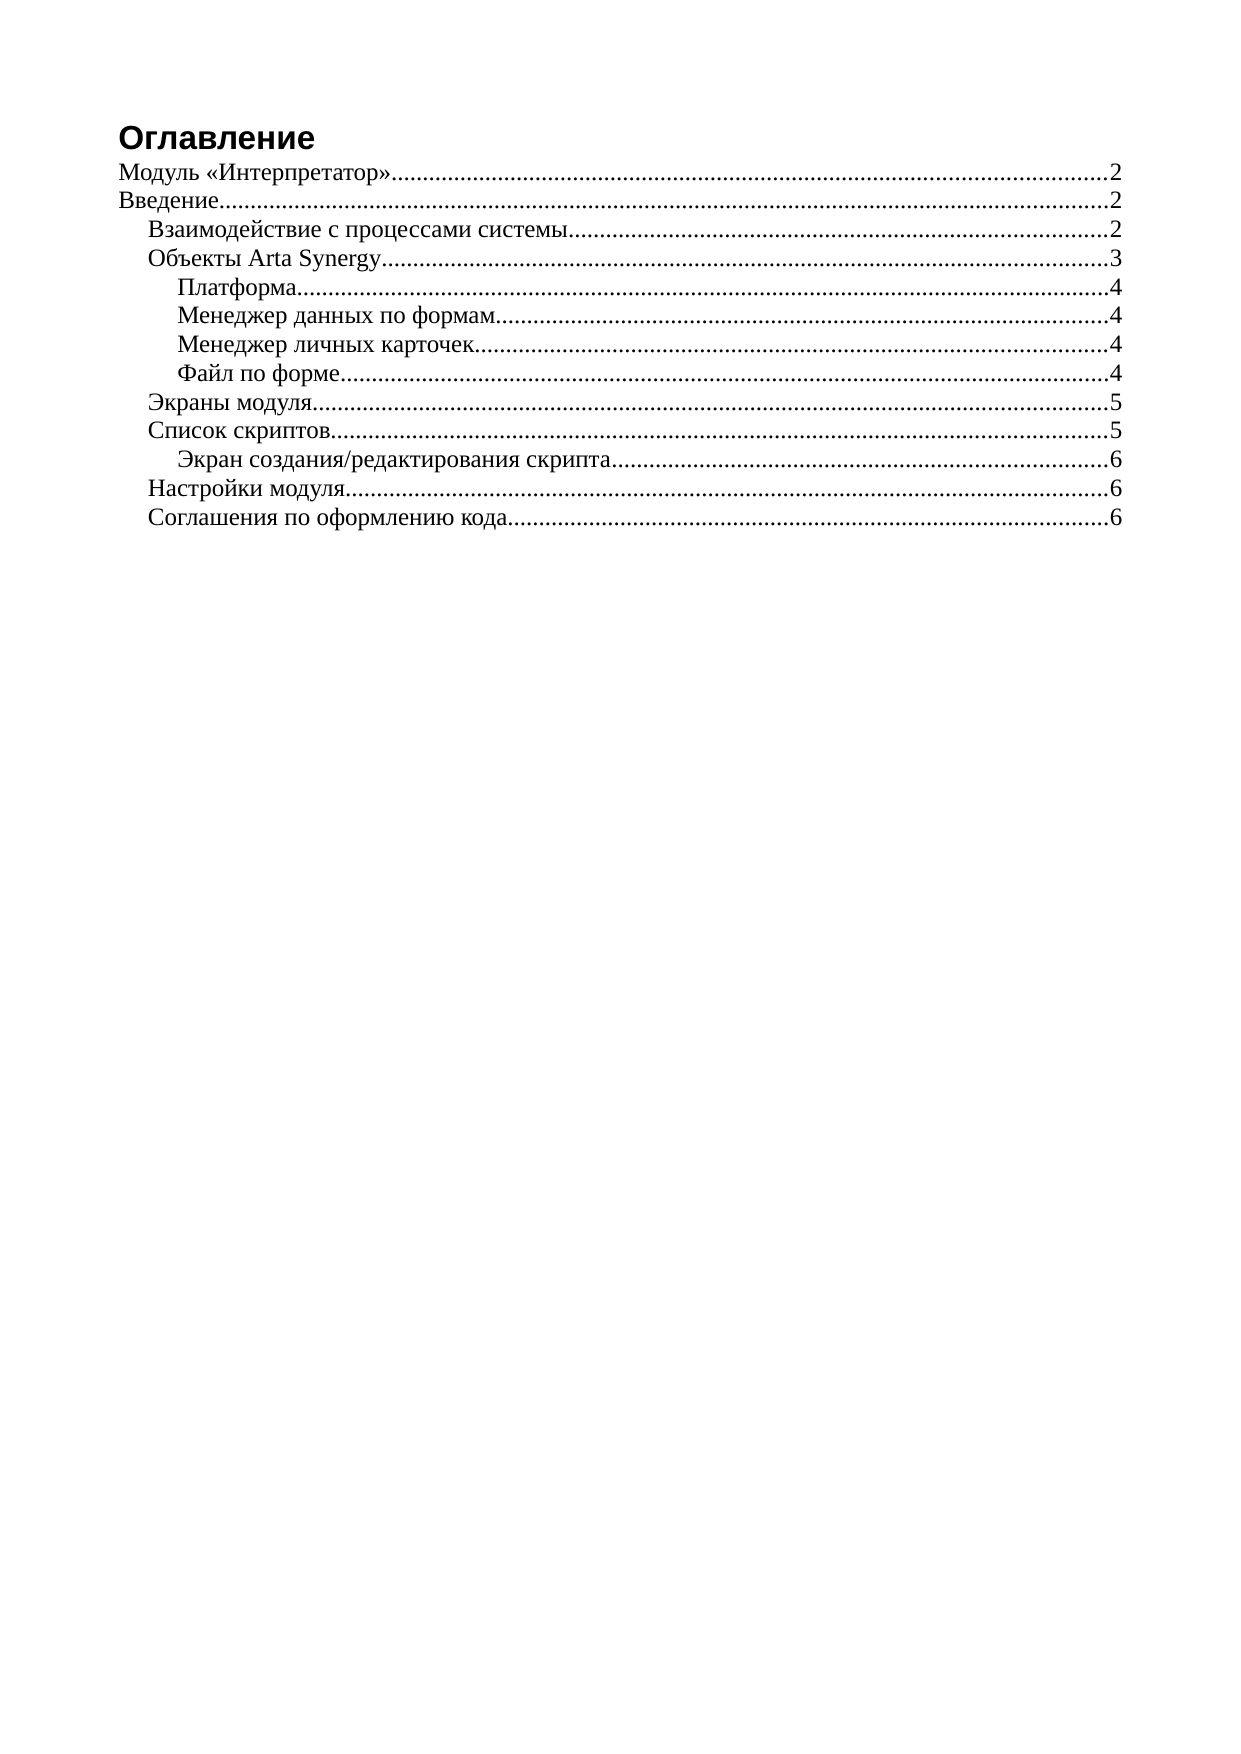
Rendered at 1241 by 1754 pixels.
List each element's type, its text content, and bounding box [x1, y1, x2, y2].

text Список скриптов 5 [148, 415, 1122, 444]
text Введение 2 [118, 185, 1122, 214]
subtitle Оглавление [118, 118, 1122, 157]
text Настройки модуля 6 [148, 473, 1122, 502]
text Менеджер данных по формам 4 [177, 300, 1122, 329]
text Файл по форме 4 [177, 358, 1122, 387]
text Экран создания/редактирования скрипта 6 [177, 444, 1122, 473]
text Соглашения по оформлению кода 6 [148, 502, 1122, 530]
text Взаимодействие с процессами системы 2 [148, 214, 1122, 243]
text Модуль «Интерпретатор» 2 [118, 157, 1122, 185]
text Менеджер личных карточек 4 [177, 329, 1122, 358]
text Платформа 4 [177, 272, 1122, 300]
text Экраны модуля 5 [148, 387, 1122, 415]
text Объекты Arta Synergy 3 [148, 243, 1122, 272]
